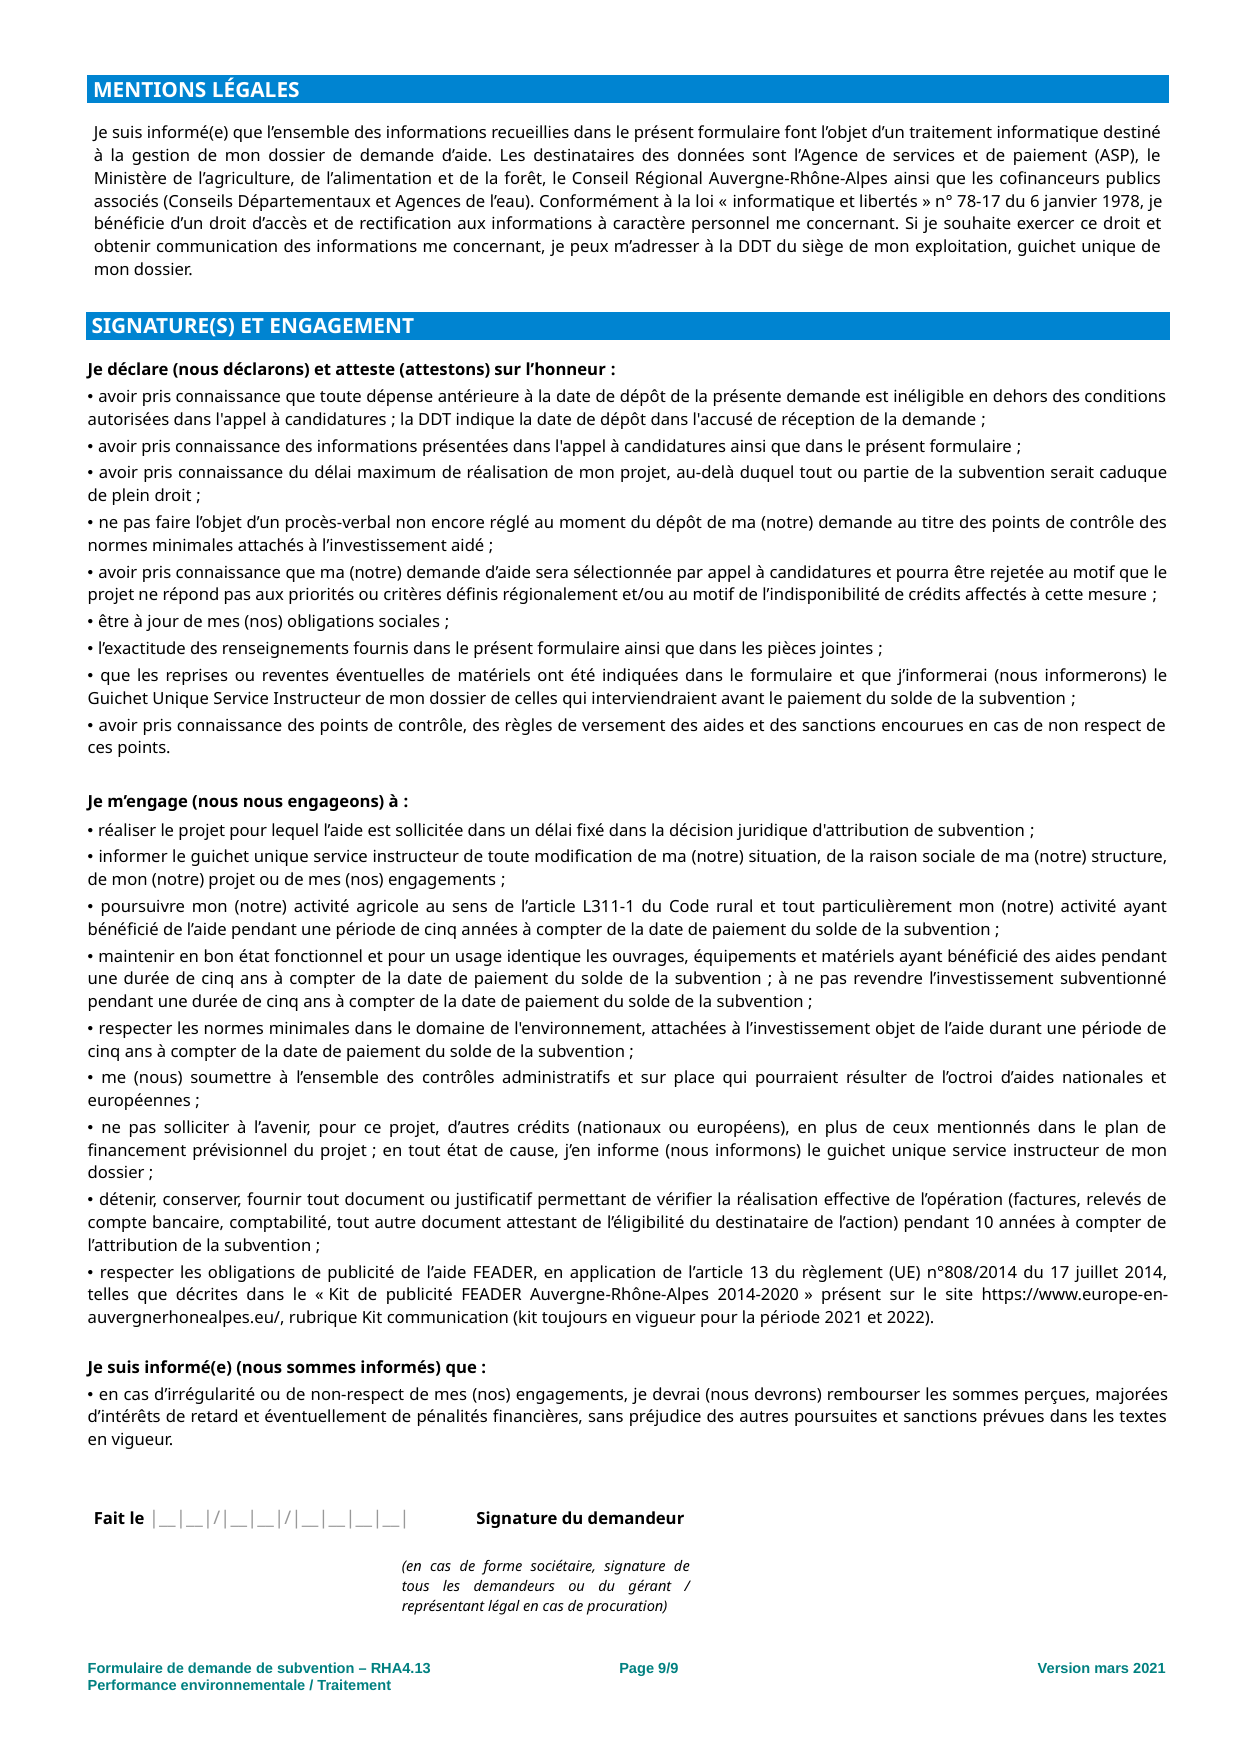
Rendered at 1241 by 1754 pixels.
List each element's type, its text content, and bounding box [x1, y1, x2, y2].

text  me (nous) soumettre à l’ensemble des contrôles administratifs et sur place qui pourraient résulter de l’octroi d’aides nationales et européennes ; [87, 1066, 1169, 1112]
text Je m’engage (nous nous engageons) à : [87, 789, 1169, 812]
text Je suis informé(e) que l’ensemble des informations recueillies dans le présent formulaire font l’objet d’un traitement informatique destiné à la gestion de mon dossier de demande d’aide. Les destinataires des données sont l’Agence de services et de paiement (ASP), le Ministère de l’agriculture, de l’alimentation et de la forêt, le Conseil Régional Auvergne-Rhône-Alpes ainsi que les cofinanceurs publics associés (Conseils Départementaux et Agences de l’eau). Conformément à la loi « informatique et libertés » n° 78-17 du 6 janvier 1978, je bénéficie d’un droit d’accès et de rectification aux informations à caractère personnel me concernant. Si je souhaite exercer ce droit et obtenir communication des informations me concernant, je peux m’adresser à la DDT du siège de mon exploitation, guichet unique de mon dossier. [93, 121, 1163, 280]
text  en cas d’irrégularité ou de non-respect de mes (nos) engagements, je devrai (nous devrons) rembourser les sommes perçues, majorées d’intérêts de retard et éventuellement de pénalités financières, sans préjudice des autres poursuites et sanctions prévues dans les textes en vigueur. [87, 1382, 1169, 1450]
text Je déclare (nous déclarons) et atteste (attestons) sur l’honneur : [87, 358, 1169, 380]
text  que les reprises ou reventes éventuelles de matériels ont été indiquées dans le formulaire et que j’informerai (nous informerons) le Guichet Unique Service Instructeur de mon dossier de celles qui interviendraient avant le paiement du solde de la subvention ; [87, 663, 1169, 709]
text  avoir pris connaissance des informations présentées dans l'appel à candidatures ainsi que dans le présent formulaire ; [87, 434, 1169, 457]
text  réaliser le projet pour lequel l’aide est sollicitée dans un délai fixé dans la décision juridique d'attribution de subvention ; [87, 818, 1169, 841]
text  avoir pris connaissance que toute dépense antérieure à la date de dépôt de la présente demande est inéligible en dehors des conditions autorisées dans l'appel à candidatures ; la DDT indique la date de dépôt dans l'accusé de réception de la demande ; [87, 384, 1169, 430]
text  avoir pris connaissance que ma (notre) demande d’aide sera sélectionnée par appel à candidatures et pourra être rejetée au motif que le projet ne répond pas aux priorités ou critères définis régionalement et/ou au motif de l’indisponibilité de crédits affectés à cette mesure ; [87, 560, 1169, 606]
text Je suis informé(e) (nous sommes informés) que : [87, 1355, 1169, 1378]
text  ne pas solliciter à l’avenir, pour ce projet, d’autres crédits (nationaux ou européens), en plus de ceux mentionnés dans le plan de financement prévisionnel du projet ; en tout état de cause, j’en informe (nous informons) le guichet unique service instructeur de mon dossier ; [87, 1116, 1169, 1184]
text  poursuivre mon (notre) activité agricole au sens de l’article L311-1 du Code rural et tout particulièrement mon (notre) activité ayant bénéficié de l’aide pendant une période de cinq années à compter de la date de paiement du solde de la subvention ; [87, 895, 1169, 940]
text  ne pas faire l’objet d’un procès-verbal non encore réglé au moment du dépôt de ma (notre) demande au titre des points de contrôle des normes minimales attachés à l’investissement aidé ; [87, 511, 1169, 556]
text  détenir, conserver, fournir tout document ou justificatif permettant de vérifier la réalisation effective de l’opération (factures, relevés de compte bancaire, comptabilité, tout autre document attestant de l’éligibilité du destinataire de l’action) pendant 10 années à compter de l’attribution de la subvention ; [87, 1188, 1169, 1256]
text (en cas de forme sociétaire, signature de tous les demandeurs ou du gérant / représentant légal en cas de procuration) [402, 1556, 692, 1616]
text  respecter les obligations de publicité de l’aide FEADER, en application de l’article 13 du règlement (UE) n°808/2014 du 17 juillet 2014, telles que décrites dans le « Kit de publicité FEADER Auvergne-Rhône-Alpes 2014-2020 » présent sur le site https://www.europe-en-auvergnerhonealpes.eu/, rubrique Kit communication (kit toujours en vigueur pour la période 2021 et 2022). [87, 1260, 1169, 1328]
text  maintenir en bon état fonctionnel et pour un usage identique les ouvrages, équipements et matériels ayant bénéficié des aides pendant une durée de cinq ans à compter de la date de paiement du solde de la subvention ; à ne pas revendre l’investissement subventionné pendant une durée de cinq ans à compter de la date de paiement du solde de la subvention ; [87, 944, 1169, 1012]
subtitle SIGNATURE(S) ET ENGAGEMENT [86, 312, 1170, 340]
text  être à jour de mes (nos) obligations sociales ; [87, 610, 1169, 632]
text  avoir pris connaissance du délai maximum de réalisation de mon projet, au-delà duquel tout ou partie de la subvention serait caduque de plein droit ; [87, 461, 1169, 506]
text  respecter les normes minimales dans le domaine de l'environnement, attachées à l’investissement objet de l’aide durant une période de cinq ans à compter de la date de paiement du solde de la subvention ; [87, 1017, 1169, 1062]
text  avoir pris connaissance des points de contrôle, des règles de versement des aides et des sanctions encourues en cas de non respect de ces points. [87, 713, 1169, 758]
text Fait le |__|__|/|__|__|/|__|__|__|__| Signature du demandeur [93, 1504, 1163, 1530]
text  informer le guichet unique service instructeur de toute modification de ma (notre) situation, de la raison sociale de ma (notre) structure, de mon (notre) projet ou de mes (nos) engagements ; [87, 845, 1169, 891]
text  l’exactitude des renseignements fournis dans le présent formulaire ainsi que dans les pièces jointes ; [87, 637, 1169, 659]
subtitle MENTIONS LÉGALES [87, 75, 1169, 103]
